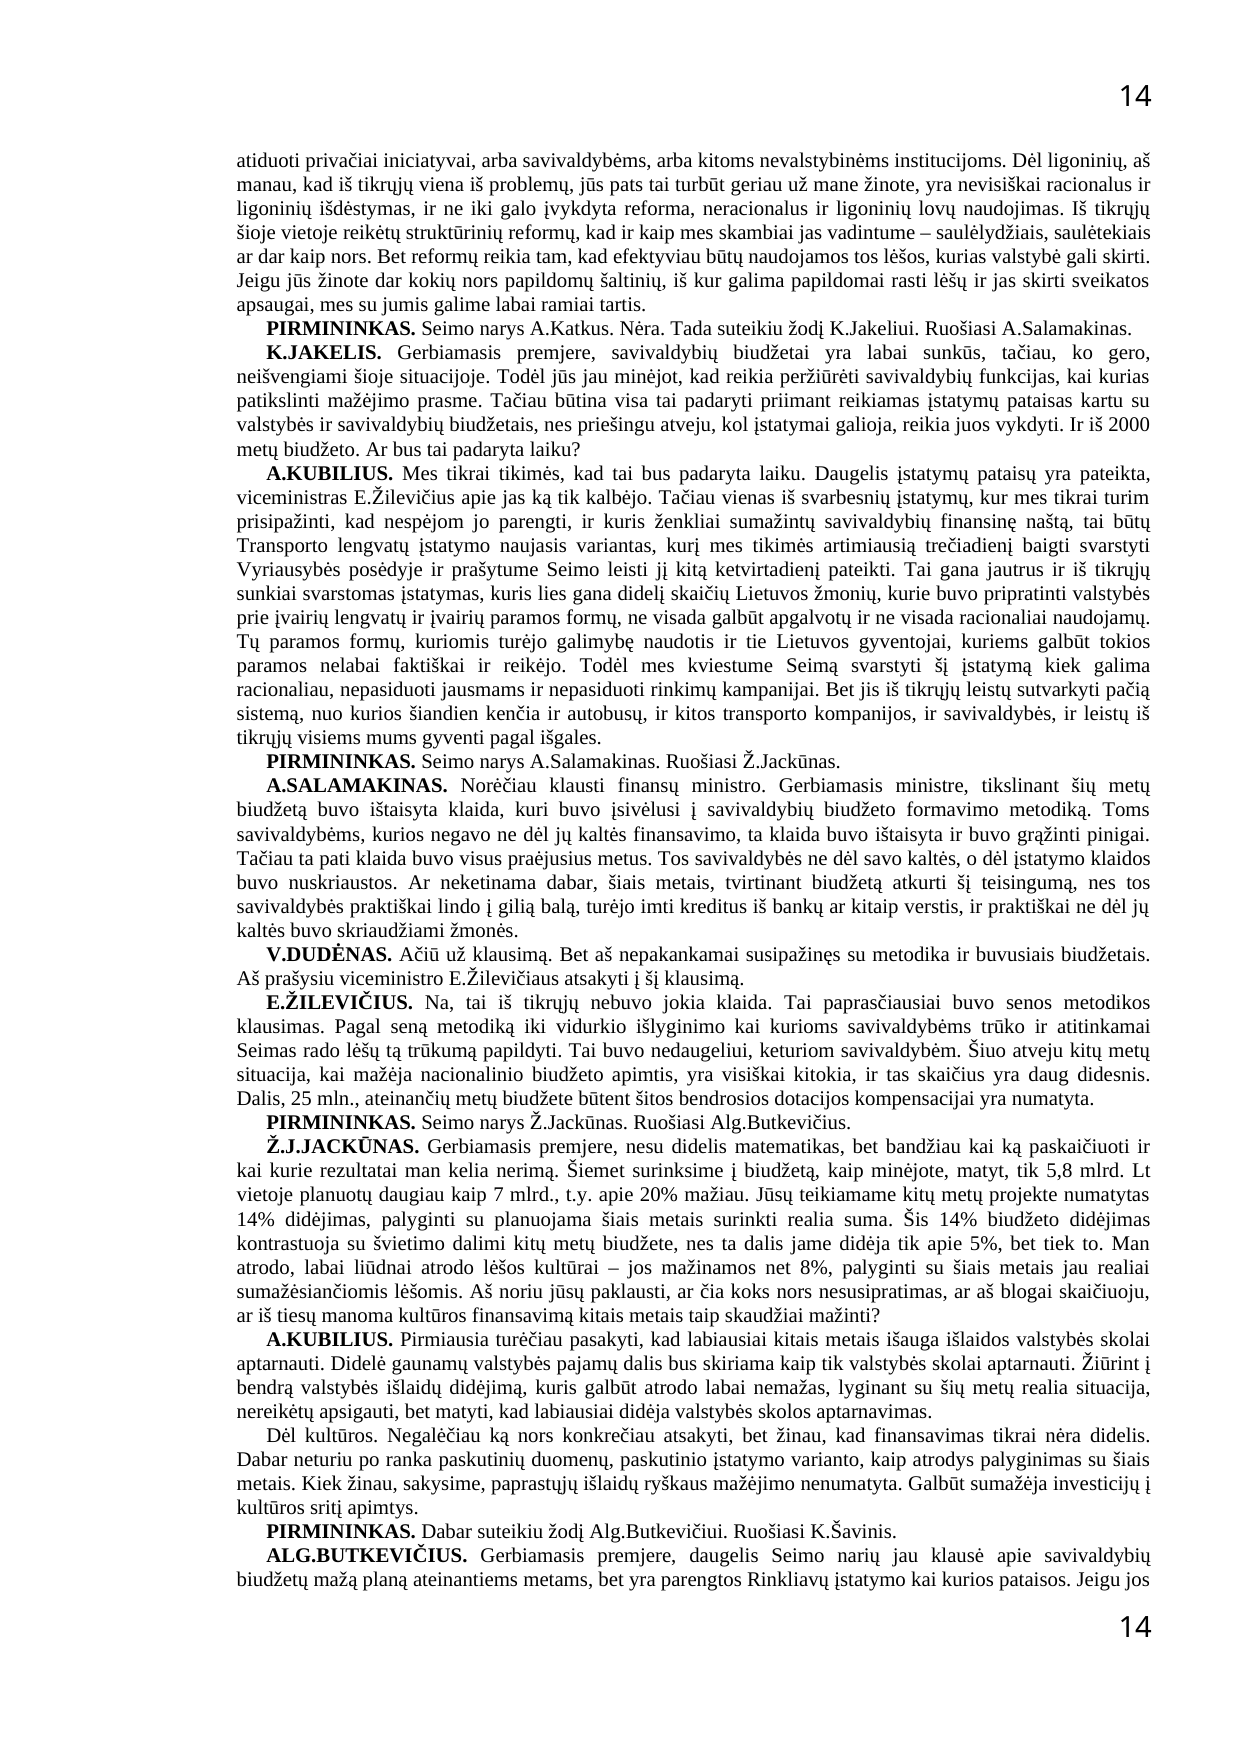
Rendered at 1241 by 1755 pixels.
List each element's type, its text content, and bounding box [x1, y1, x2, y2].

text A.SALAMAKINAS. Norėčiau klausti finansų ministro. Gerbiamasis ministre, tikslinant šių metų biudžetą buvo ištaisyta klaida, kuri buvo įsivėlusi į savivaldybių biudžeto formavimo metodiką. Toms savivaldybėms, kurios negavo ne dėl jų kaltės finansavimo, ta klaida buvo ištaisyta ir buvo grąžinti pinigai. Tačiau ta pati klaida buvo visus praėjusius metus. Tos savivaldybės ne dėl savo kaltės, o dėl įstatymo klaidos buvo nuskriaustos. Ar neketinama dabar, šiais metais, tvirtinant biudžetą atkurti šį teisingumą, nes tos savivaldybės praktiškai lindo į gilią balą, turėjo imti kreditus iš bankų ar kitaip verstis, ir praktiškai ne dėl jų kaltės buvo skriaudžiami žmonės. [236, 773, 1152, 942]
text Ž.J.JACKŪNAS. Gerbiamasis premjere, nesu didelis matematikas, bet bandžiau kai ką paskaičiuoti ir kai kurie rezultatai man kelia nerimą. Šiemet surinksime į biudžetą, kaip minėjote, matyt, tik 5,8 mlrd. Lt vietoje planuotų daugiau kaip 7 mlrd., t.y. apie 20% mažiau. Jūsų teikiamame kitų metų projekte numatytas 14% didėjimas, palyginti su planuojama šiais metais surinkti realia suma. Šis 14% biudžeto didėjimas kontrastuoja su švietimo dalimi kitų metų biudžete, nes ta dalis jame didėja tik apie 5%, bet tiek to. Man atrodo, labai liūdnai atrodo lėšos kultūrai – jos mažinamos net 8%, palyginti su šiais metais jau realiai sumažėsiančiomis lėšomis. Aš noriu jūsų paklausti, ar čia koks nors nesusipratimas, ar aš blogai skaičiuoju, ar iš tiesų manoma kultūros finansavimą kitais metais taip skaudžiai mažinti? [236, 1134, 1152, 1327]
text ALG.BUTKEVIČIUS. Gerbiamasis premjere, daugelis Seimo narių jau klausė apie savivaldybių biudžetų mažą planą ateinantiems metams, bet yra parengtos Rinkliavų įstatymo kai kurios pataisos. Jeigu jos [236, 1543, 1152, 1591]
text PIRMININKAS. Seimo narys Ž.Jackūnas. Ruošiasi Alg.Butkevičius. [236, 1110, 1152, 1134]
text E.ŽILEVIČIUS. Na, tai iš tikrųjų nebuvo jokia klaida. Tai paprasčiausiai buvo senos metodikos klausimas. Pagal seną metodiką iki vidurkio išlyginimo kai kurioms savivaldybėms trūko ir atitinkamai Seimas rado lėšų tą trūkumą papildyti. Tai buvo nedaugeliui, keturiom savivaldybėm. Šiuo atveju kitų metų situacija, kai mažėja nacionalinio biudžeto apimtis, yra visiškai kitokia, ir tas skaičius yra daug didesnis. Dalis, 25 mln., ateinančių metų biudžete būtent šitos bendrosios dotacijos kompensacijai yra numatyta. [236, 990, 1152, 1110]
text PIRMININKAS. Dabar suteikiu žodį Alg.Butkevičiui. Ruošiasi K.Šavinis. [236, 1519, 1152, 1543]
text Dėl kultūros. Negalėčiau ką nors konkrečiau atsakyti, bet žinau, kad finansavimas tikrai nėra didelis. Dabar neturiu po ranka paskutinių duomenų, paskutinio įstatymo varianto, kaip atrodys palyginimas su šiais metais. Kiek žinau, sakysime, paprastųjų išlaidų ryškaus mažėjimo nenumatyta. Galbūt sumažėja investicijų į kultūros sritį apimtys. [236, 1423, 1152, 1519]
text K.JAKELIS. Gerbiamasis premjere, savivaldybių biudžetai yra labai sunkūs, tačiau, ko gero, neišvengiami šioje situacijoje. Todėl jūs jau minėjot, kad reikia peržiūrėti savivaldybių funkcijas, kai kurias patikslinti mažėjimo prasme. Tačiau būtina visa tai padaryti priimant reikiamas įstatymų pataisas kartu su valstybės ir savivaldybių biudžetais, nes priešingu atveju, kol įstatymai galioja, reikia juos vykdyti. Ir iš 2000 metų biudžeto. Ar bus tai padaryta laiku? [236, 340, 1152, 461]
text PIRMININKAS. Seimo narys A.Salamakinas. Ruošiasi Ž.Jackūnas. [236, 749, 1152, 773]
text atiduoti privačiai iniciatyvai, arba savivaldybėms, arba kitoms nevalstybinėms institucijoms. Dėl ligoninių, aš manau, kad iš tikrųjų viena iš problemų, jūs pats tai turbūt geriau už mane žinote, yra nevisiškai racionalus ir ligoninių išdėstymas, ir ne iki galo įvykdyta reforma, neracionalus ir ligoninių lovų naudojimas. Iš tikrųjų šioje vietoje reikėtų struktūrinių reformų, kad ir kaip mes skambiai jas vadintume – saulėlydžiais, saulėtekiais ar dar kaip nors. Bet reformų reikia tam, kad efektyviau būtų naudojamos tos lėšos, kurias valstybė gali skirti. Jeigu jūs žinote dar kokių nors papildomų šaltinių, iš kur galima papildomai rasti lėšų ir jas skirti sveikatos apsaugai, mes su jumis galime labai ramiai tartis. [236, 148, 1152, 316]
text V.DUDĖNAS. Ačiū už klausimą. Bet aš nepakankamai susipažinęs su metodika ir buvusiais biudžetais. Aš prašysiu viceministro E.Žilevičiaus atsakyti į šį klausimą. [236, 942, 1152, 990]
text A.KUBILIUS. Pirmiausia turėčiau pasakyti, kad labiausiai kitais metais išauga išlaidos valstybės skolai aptarnauti. Didelė gaunamų valstybės pajamų dalis bus skiriama kaip tik valstybės skolai aptarnauti. Žiūrint į bendrą valstybės išlaidų didėjimą, kuris galbūt atrodo labai nemažas, lyginant su šių metų realia situacija, nereikėtų apsigauti, bet matyti, kad labiausiai didėja valstybės skolos aptarnavimas. [236, 1327, 1152, 1423]
text PIRMININKAS. Seimo narys A.Katkus. Nėra. Tada suteikiu žodį K.Jakeliui. Ruošiasi A.Salamakinas. [236, 316, 1152, 340]
text A.KUBILIUS. Mes tikrai tikimės, kad tai bus padaryta laiku. Daugelis įstatymų pataisų yra pateikta, viceministras E.Žilevičius apie jas ką tik kalbėjo. Tačiau vienas iš svarbesnių įstatymų, kur mes tikrai turim prisipažinti, kad nespėjom jo parengti, ir kuris ženkliai sumažintų savivaldybių finansinę naštą, tai būtų Transporto lengvatų įstatymo naujasis variantas, kurį mes tikimės artimiausią trečiadienį baigti svarstyti Vyriausybės posėdyje ir prašytume Seimo leisti jį kitą ketvirtadienį pateikti. Tai gana jautrus ir iš tikrųjų sunkiai svarstomas įstatymas, kuris lies gana didelį skaičių Lietuvos žmonių, kurie buvo pripratinti valstybės prie įvairių lengvatų ir įvairių paramos formų, ne visada galbūt apgalvotų ir ne visada racionaliai naudojamų. Tų paramos formų, kuriomis turėjo galimybę naudotis ir tie Lietuvos gyventojai, kuriems galbūt tokios paramos nelabai faktiškai ir reikėjo. Todėl mes kviestume Seimą svarstyti šį įstatymą kiek galima racionaliau, nepasiduoti jausmams ir nepasiduoti rinkimų kampanijai. Bet jis iš tikrųjų leistų sutvarkyti pačią sistemą, nuo kurios šiandien kenčia ir autobusų, ir kitos transporto kompanijos, ir savivaldybės, ir leistų iš tikrųjų visiems mums gyventi pagal išgales. [236, 461, 1152, 749]
